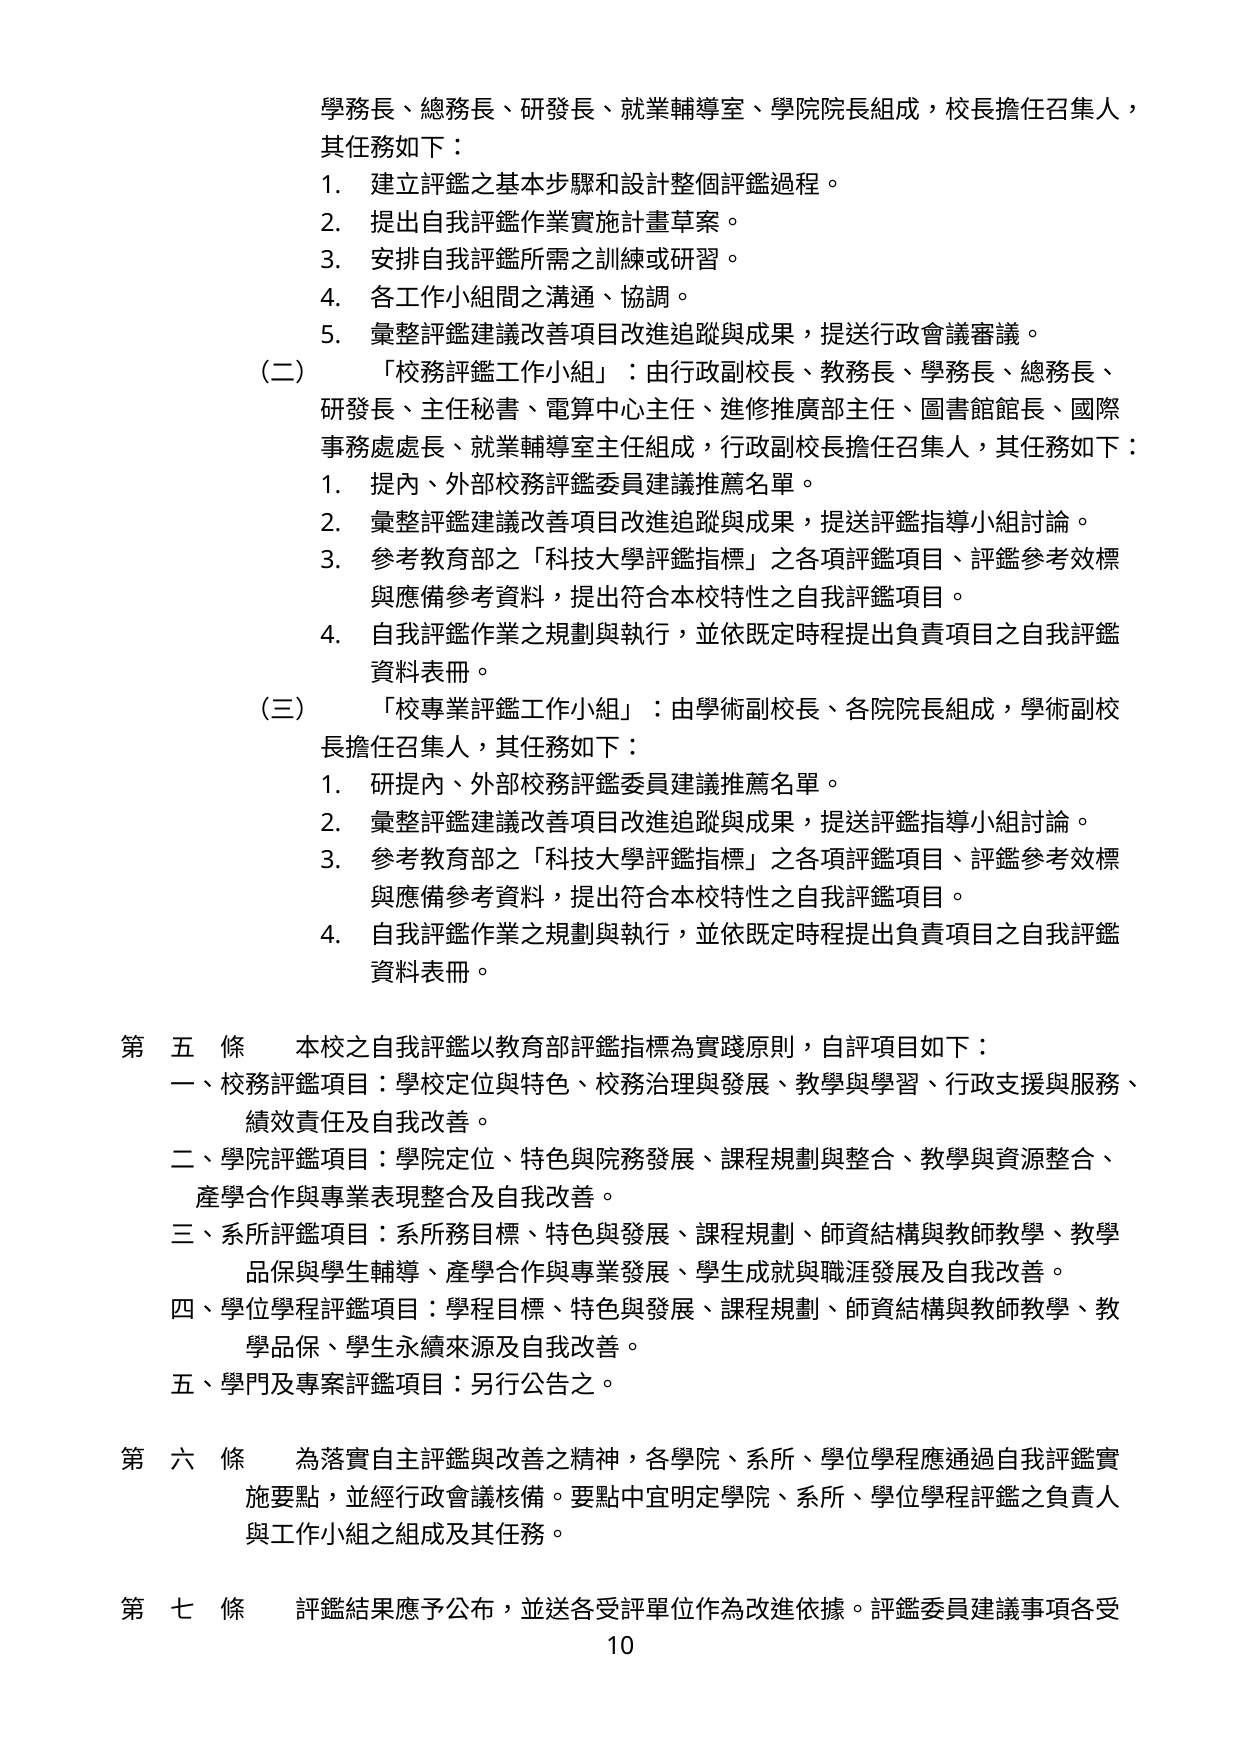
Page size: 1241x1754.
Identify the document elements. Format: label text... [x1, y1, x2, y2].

list 彙整評鑑建議改善項目改進追蹤與成果，提送評鑑指導小組討論。 [320, 502, 1120, 539]
list 提出自我評鑑作業實施計畫草案。 [320, 202, 1120, 239]
list 彙整評鑑建議改善項目改進追蹤與成果，提送評鑑指導小組討論。 [320, 802, 1120, 839]
list 自我評鑑作業之規劃與執行，並依既定時程提出負責項目之自我評鑑資料表冊。 [320, 614, 1120, 689]
text 四、學位學程評鑑項目：學程目標、特色與發展、課程規劃、師資結構與教師教學、教學品保、學生永續來源及自我改善。 [120, 1289, 1120, 1364]
list 彙整評鑑建議改善項目改進追蹤與成果，提送行政會議審議。 [320, 314, 1120, 352]
text 產學合作與專業表現整合及自我改善。 [120, 1177, 1120, 1214]
list 建立評鑑之基本步驟和設計整個評鑑過程。 [320, 164, 1120, 202]
list 提內、外部校務評鑑委員建議推薦名單。 [320, 464, 1120, 502]
list 自我評鑑作業之規劃與執行，並依既定時程提出負責項目之自我評鑑資料表冊。 [320, 914, 1120, 989]
text 二、學院評鑑項目：學院定位、特色與院務發展、課程規劃與整合、教學與資源整合、 [120, 1139, 1120, 1177]
text 三、系所評鑑項目：系所務目標、特色與發展、課程規劃、師資結構與教師教學、教學品保與學生輔導、產學合作與專業發展、學生成就與職涯發展及自我改善。 [120, 1214, 1120, 1289]
list 「校務評鑑工作小組」：由行政副校長、教務長、學務長、總務長、研發長、主任秘書、電算中心主任、進修推廣部主任、圖書館館長、國際事務處處長、就業輔導室主任組成，行政副校長擔任召集人，其任務如下： [245, 352, 1120, 464]
text 第 七 條 評鑑結果應予公布，並送各受評單位作為改進依據。評鑑委員建議事項各受 [120, 1589, 1120, 1627]
list 各工作小組間之溝通、協調。 [320, 277, 1120, 314]
list 參考教育部之「科技大學評鑑指標」之各項評鑑項目、評鑑參考效標與應備參考資料，提出符合本校特性之自我評鑑項目。 [320, 839, 1120, 914]
list 安排自我評鑑所需之訓練或研習。 [320, 239, 1120, 277]
text 一、校務評鑑項目：學校定位與特色、校務治理與發展、教學與學習、行政支援與服務、績效責任及自我改善。 [120, 1064, 1120, 1139]
list 參考教育部之「科技大學評鑑指標」之各項評鑑項目、評鑑參考效標與應備參考資料，提出符合本校特性之自我評鑑項目。 [320, 539, 1120, 614]
text 第 六 條 為落實自主評鑑與改善之精神，各學院、系所、學位學程應通過自我評鑑實施要點，並經行政會議核備。要點中宜明定學院、系所、學位學程評鑑之負責人與工作小組之組成及其任務。 [120, 1439, 1120, 1552]
text 五、學門及專案評鑑項目：另行公告之。 [120, 1364, 1120, 1402]
list 「校專業評鑑工作小組」：由學術副校長、各院院長組成，學術副校長擔任召集人，其任務如下： [245, 689, 1120, 764]
list 「校評鑑指導小組」：由校長、行政副校長、學術副校長、教務長、學務長、總務長、研發長、就業輔導室、學院院長組成，校長擔任召集人，其任務如下： [245, 89, 1120, 164]
text 第 五 條 本校之自我評鑑以教育部評鑑指標為實踐原則，自評項目如下： [120, 1027, 1120, 1064]
list 研提內、外部校務評鑑委員建議推薦名單。 [320, 764, 1120, 802]
